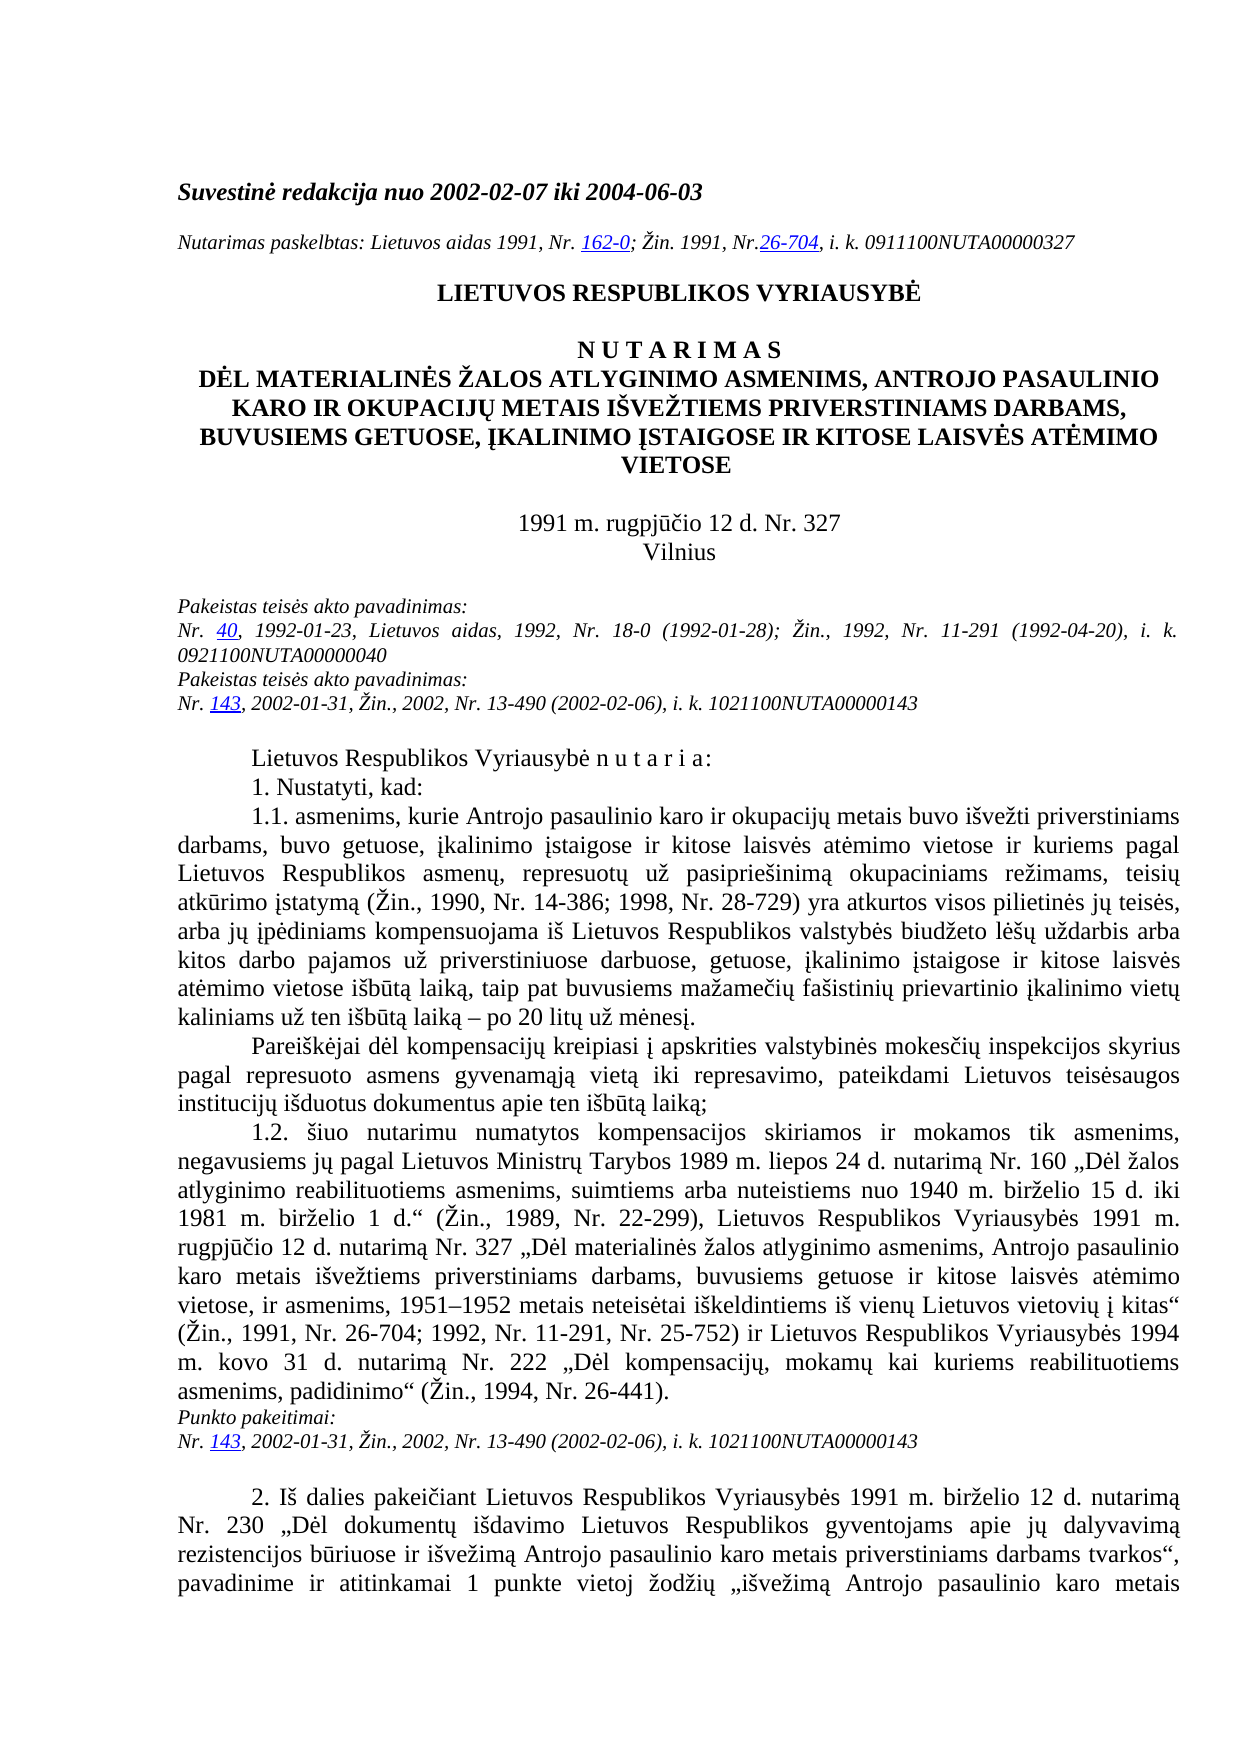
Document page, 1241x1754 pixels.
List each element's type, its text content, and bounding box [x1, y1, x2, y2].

text Pakeistas teisės akto pavadinimas: [177, 594, 1181, 618]
text Pakeistas teisės akto pavadinimas: [177, 667, 1181, 691]
text Pareiškėjai dėl kompensacijų kreipiasi į apskrities valstybinės mokesčių inspekcijos skyrius pagal represuoto asmens gyvenamąją vietą iki represavimo, pateikdami Lietuvos teisėsaugos institucijų išduotus dokumentus apie ten išbūtą laiką; [177, 1031, 1181, 1117]
text DĖL MATERIALINĖS ŽALOS ATLYGINIMO ASMENIMS, ANTROJO PASAULINIO KARO IR OKUPACIJŲ METAIS IŠVEŽTIEMS PRIVERSTINIAMS DARBAMS, BUVUSIEMS GETUOSE, ĮKALINIMO ĮSTAIGOSE IR KITOSE LAISVĖS ATĖMIMO VIETOSE [177, 364, 1181, 479]
text Nr. 40, 1992-01-23, Lietuvos aidas, 1992, Nr. 18-0 (1992-01-28); Žin., 1992, Nr. 11-291 (1992-04-20), i. k. 0921100NUTA00000040 [177, 618, 1181, 667]
text 1.2. šiuo nutarimu numatytos kompensacijos skiriamos ir mokamos tik asmenims, negavusiems jų pagal Lietuvos Ministrų Tarybos 1989 m. liepos 24 d. nutarimą Nr. 160 „Dėl žalos atlyginimo reabilituotiems asmenims, suimtiems arba nuteistiems nuo 1940 m. birželio 15 d. iki 1981 m. birželio 1 d.“ (Žin., 1989, Nr. 22-299), Lietuvos Respublikos Vyriausybės 1991 m. rugpjūčio 12 d. nutarimą Nr. 327 „Dėl materialinės žalos atlyginimo asmenims, Antrojo pasaulinio karo metais išvežtiems priverstiniams darbams, buvusiems getuose ir kitose laisvės atėmimo vietose, ir asmenims, 1951–1952 metais neteisėtai iškeldintiems iš vienų Lietuvos vietovių į kitas“ (Žin., 1991, Nr. 26-704; 1992, Nr. 11-291, Nr. 25-752) ir Lietuvos Respublikos Vyriausybės 1994 m. kovo 31 d. nutarimą Nr. 222 „Dėl kompensacijų, mokamų kai kuriems reabilituotiems asmenims, padidinimo“ (Žin., 1994, Nr. 26-441). [177, 1117, 1181, 1405]
text N U T A R I M A S [177, 336, 1181, 364]
text Vilnius [177, 537, 1181, 566]
text Nutarimas paskelbtas: Lietuvos aidas 1991, Nr. 162-0; Žin. 1991, Nr.26-704, i. k. 0911100NUTA00000327 [177, 230, 1181, 254]
text Suvestinė redakcija nuo 2002-02-07 iki 2004-06-03 [177, 177, 1181, 206]
text Nr. 143, 2002-01-31, Žin., 2002, Nr. 13-490 (2002-02-06), i. k. 1021100NUTA00000143 [177, 1429, 1181, 1453]
text 2. Iš dalies pakeičiant Lietuvos Respublikos Vyriausybės 1991 m. birželio 12 d. nutarimą Nr. 230 „Dėl dokumentų išdavimo Lietuvos Respublikos gyventojams apie jų dalyvavimą rezistencijos būriuose ir išvežimą Antrojo pasaulinio karo metais priverstiniams darbams tvarkos“, pavadinime ir atitinkamai 1 punkte vietoj žodžių „išvežimą Antrojo pasaulinio karo metais [177, 1482, 1181, 1597]
text Nr. 143, 2002-01-31, Žin., 2002, Nr. 13-490 (2002-02-06), i. k. 1021100NUTA00000143 [177, 691, 1181, 715]
text LIETUVOS RESPUBLIKOS VYRIAUSYBĖ [177, 278, 1181, 307]
text 1. Nustatyti, kad: [177, 772, 1181, 801]
text Lietuvos Respublikos Vyriausybė nutaria: [177, 743, 1181, 772]
text 1.1. asmenims, kurie Antrojo pasaulinio karo ir okupacijų metais buvo išvežti priverstiniams darbams, buvo getuose, įkalinimo įstaigose ir kitose laisvės atėmimo vietose ir kuriems pagal Lietuvos Respublikos asmenų, represuotų už pasipriešinimą okupaciniams režimams, teisių atkūrimo įstatymą (Žin., 1990, Nr. 14-386; 1998, Nr. 28-729) yra atkurtos visos pilietinės jų teisės, arba jų įpėdiniams kompensuojama iš Lietuvos Respublikos valstybės biudžeto lėšų uždarbis arba kitos darbo pajamos už priverstiniuose darbuose, getuose, įkalinimo įstaigose ir kitose laisvės atėmimo vietose išbūtą laiką, taip pat buvusiems mažamečių fašistinių prievartinio įkalinimo vietų kaliniams už ten išbūtą laiką – po 20 litų už mėnesį. [177, 801, 1181, 1031]
text Punkto pakeitimai: [177, 1405, 1181, 1429]
text 1991 m. rugpjūčio 12 d. Nr. 327 [177, 508, 1181, 537]
